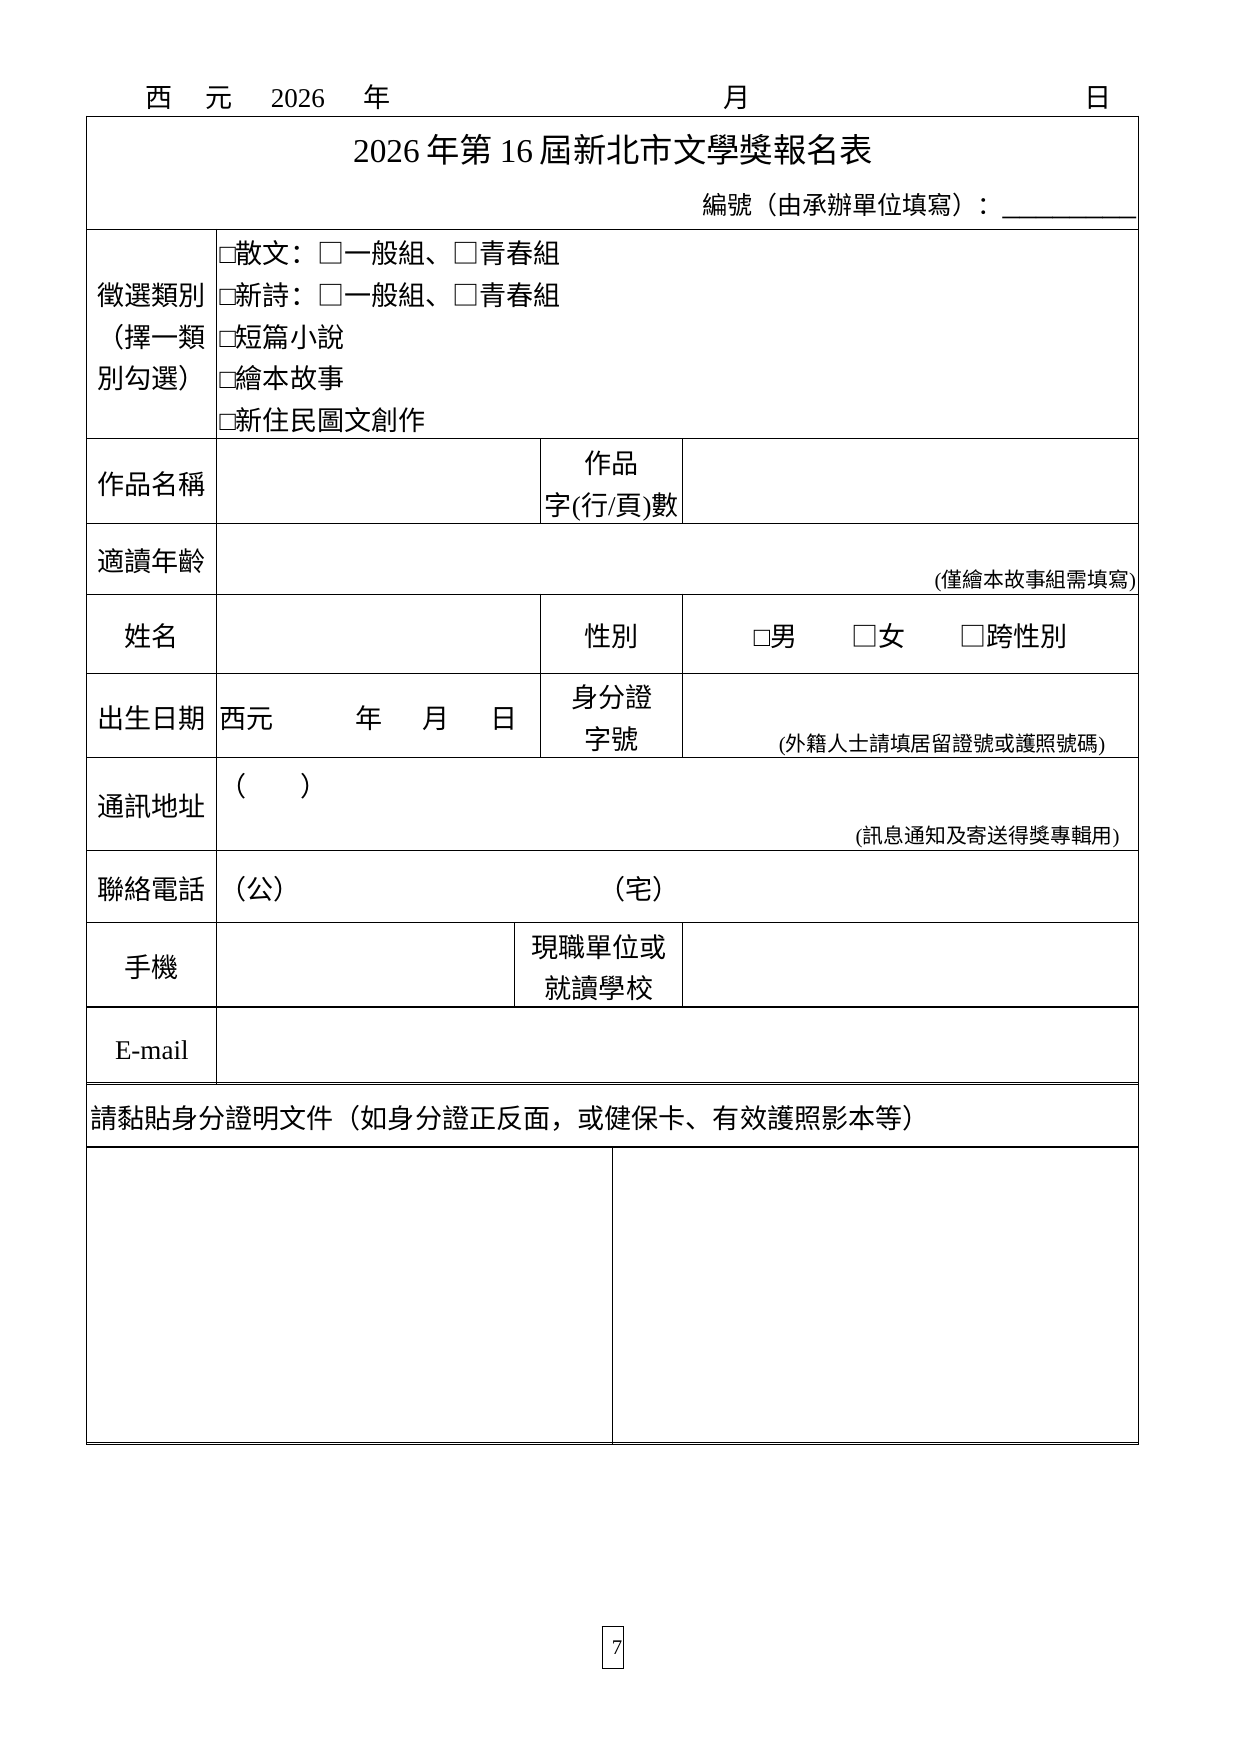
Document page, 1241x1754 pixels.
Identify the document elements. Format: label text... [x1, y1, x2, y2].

table_cell 徵選類別（擇一類別勾選） [87, 230, 216, 438]
text 西元2026年 月 日 [145, 74, 1112, 116]
table_cell (外籍人士請填居留證號或護照號碼) [683, 674, 1138, 757]
table_cell [87, 1148, 612, 1442]
table_cell 作品名稱 [87, 439, 216, 523]
table_cell 出生日期 [87, 674, 216, 757]
table_cell □男 □女 □跨性別 [683, 595, 1138, 673]
table_cell 性別 [541, 595, 682, 673]
table_cell E-mail [87, 1008, 216, 1082]
table_cell [217, 439, 540, 523]
table_cell □散文：□一般組、□青春組 □新詩：□一般組、□青春組 □短篇小說 □繪本故事 □新住民圖文創作 [217, 230, 1138, 438]
table_cell [217, 595, 540, 673]
table_cell 作品 字(行/頁)數 [541, 439, 682, 523]
table_cell [683, 439, 1138, 523]
table_cell （ ） (訊息通知及寄送得獎專輯用) [217, 758, 1138, 850]
table_cell 手機 [87, 923, 216, 1006]
table_cell (僅繪本故事組需填寫) [217, 524, 1138, 593]
table_cell 聯絡電話 [87, 851, 216, 922]
table_cell 請黏貼身分證明文件（如身分證正反面，或健保卡、有效護照影本等） [87, 1085, 1138, 1146]
table_cell 身分證 字號 [541, 674, 682, 757]
table_header 2026年第16屆新北市文學獎報名表 編號（由承辦單位填寫）：________ [87, 117, 1138, 229]
table_cell [613, 1148, 1138, 1442]
table_cell 適讀年齡 [87, 524, 216, 593]
table_cell [217, 1008, 1138, 1082]
table_cell [217, 923, 514, 1006]
table_cell [683, 923, 1138, 1006]
table_cell 姓名 [87, 595, 216, 673]
table_cell 通訊地址 [87, 758, 216, 850]
table_cell （公） （宅） [217, 851, 1138, 922]
table_cell 現職單位或 就讀學校 [515, 923, 682, 1006]
table_cell 西元 年 月 日 [217, 674, 540, 757]
